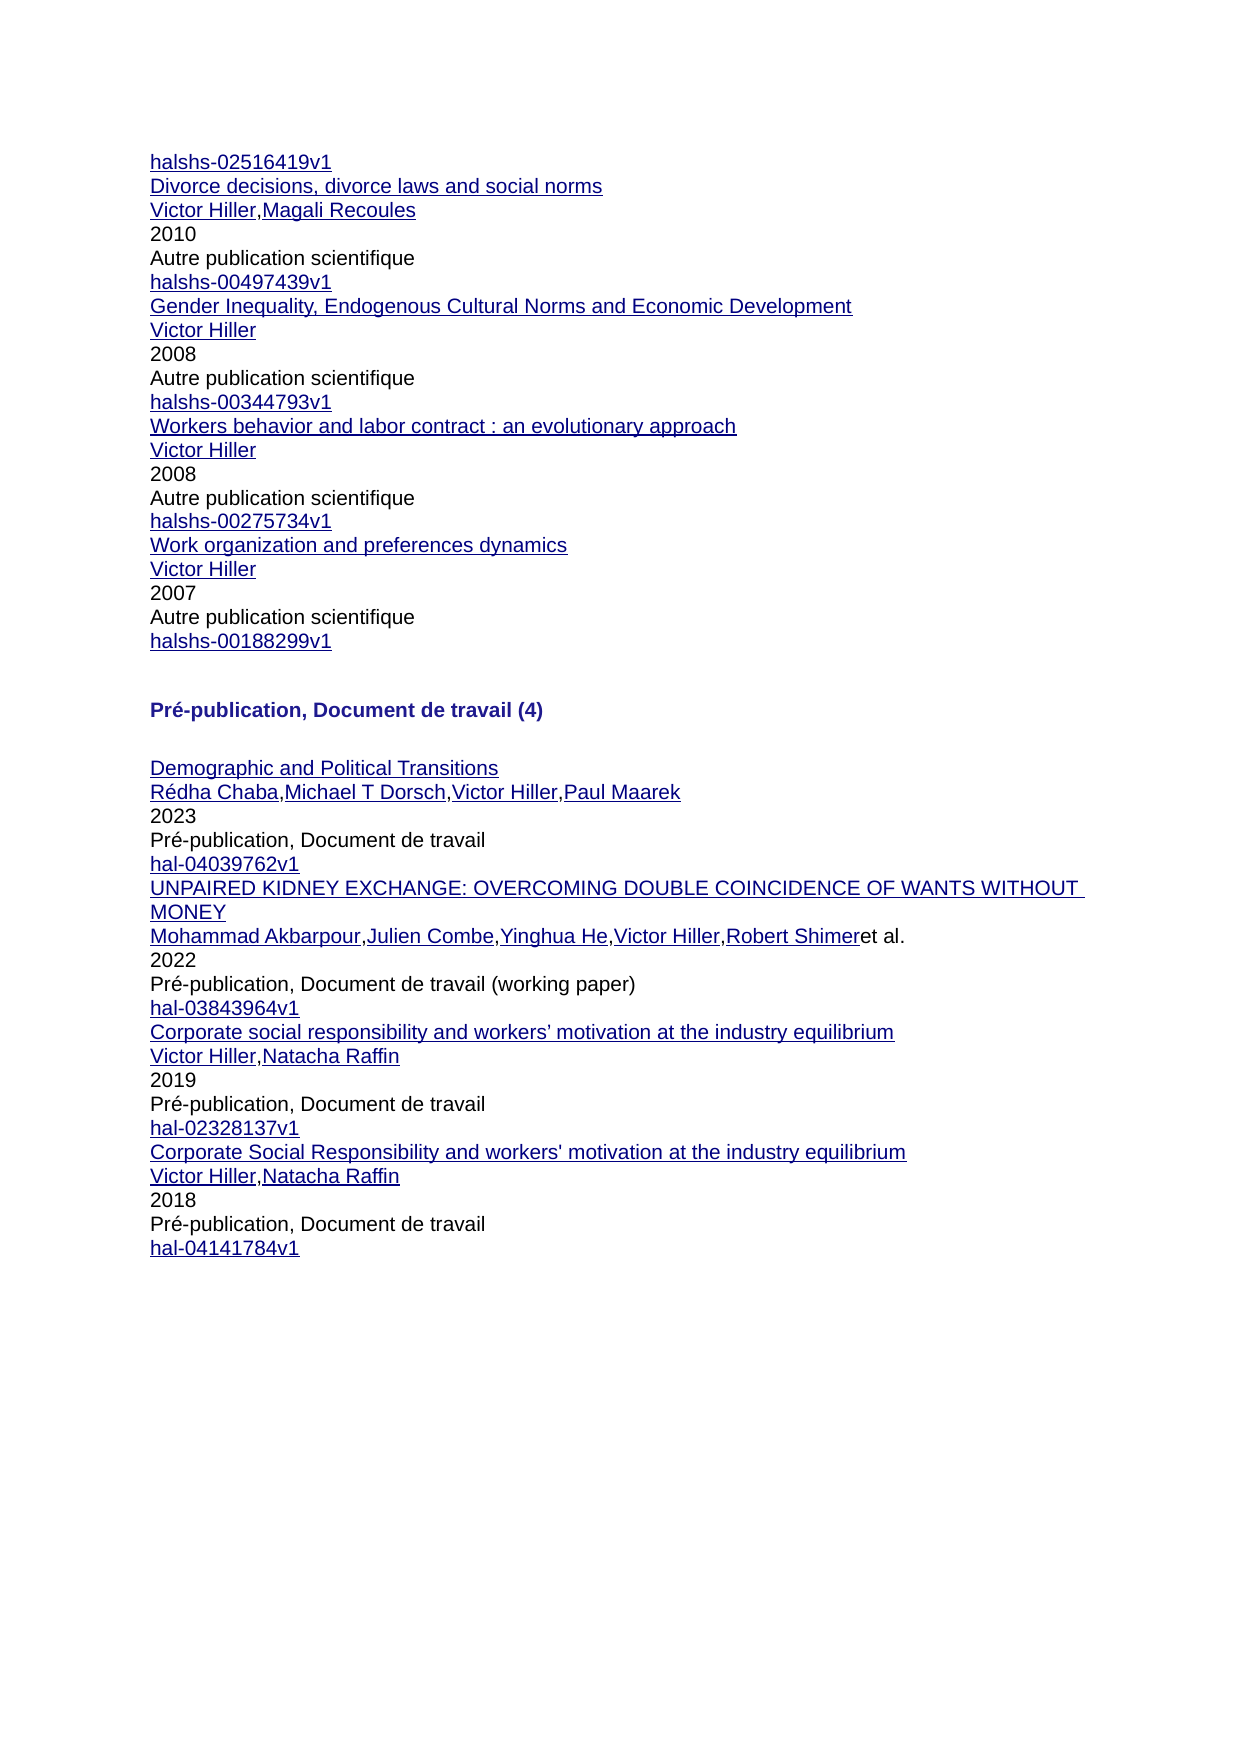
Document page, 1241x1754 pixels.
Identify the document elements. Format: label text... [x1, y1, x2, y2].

table_cell Gender Inequality, Endogenous Cultural Norms and Economic Development Victor Hiller 2008 Autre publication scientifique halshs-00344793v1 [150, 294, 1090, 413]
table_cell halshs-02516419v1 [150, 150, 1090, 174]
table_cell Corporate social responsibility and workers’ motivation at the industry equilibrium Victor Hiller,Natacha Raffin 2019 Pré-publication, Document de travail hal-02328137v1 [150, 1020, 1090, 1139]
table_cell Corporate Social Responsibility and workers' motivation at the industry equilibrium Victor Hiller,Natacha Raffin 2018 Pré-publication, Document de travail hal-04141784v1 [150, 1140, 1090, 1259]
table_cell Work organization and preferences dynamics Victor Hiller 2007 Autre publication scientifique halshs-00188299v1 [150, 533, 1090, 653]
table_cell UNPAIRED KIDNEY EXCHANGE: OVERCOMING DOUBLE COINCIDENCE OF WANTS WITHOUT MONEY Mohammad Akbarpour,Julien Combe,Yinghua He,Victor Hiller,Robert Shimeret al. 2022 Pré-publication, Document de travail (working paper) hal-03843964v1 [150, 876, 1090, 1020]
table_cell Divorce decisions, divorce laws and social norms Victor Hiller,Magali Recoules 2010 Autre publication scientifique halshs-00497439v1 [150, 174, 1090, 294]
table_header Demographic and Political Transitions Rédha Chaba,Michael T Dorsch,Victor Hiller,Paul Maarek 2023 Pré-publication, Document de travail hal-04039762v1 [150, 756, 1090, 876]
table_cell Workers behavior and labor contract : an evolutionary approach Victor Hiller 2008 Autre publication scientifique halshs-00275734v1 [150, 414, 1090, 533]
subtitle Pré-publication, Document de travail (4) [150, 698, 1090, 722]
